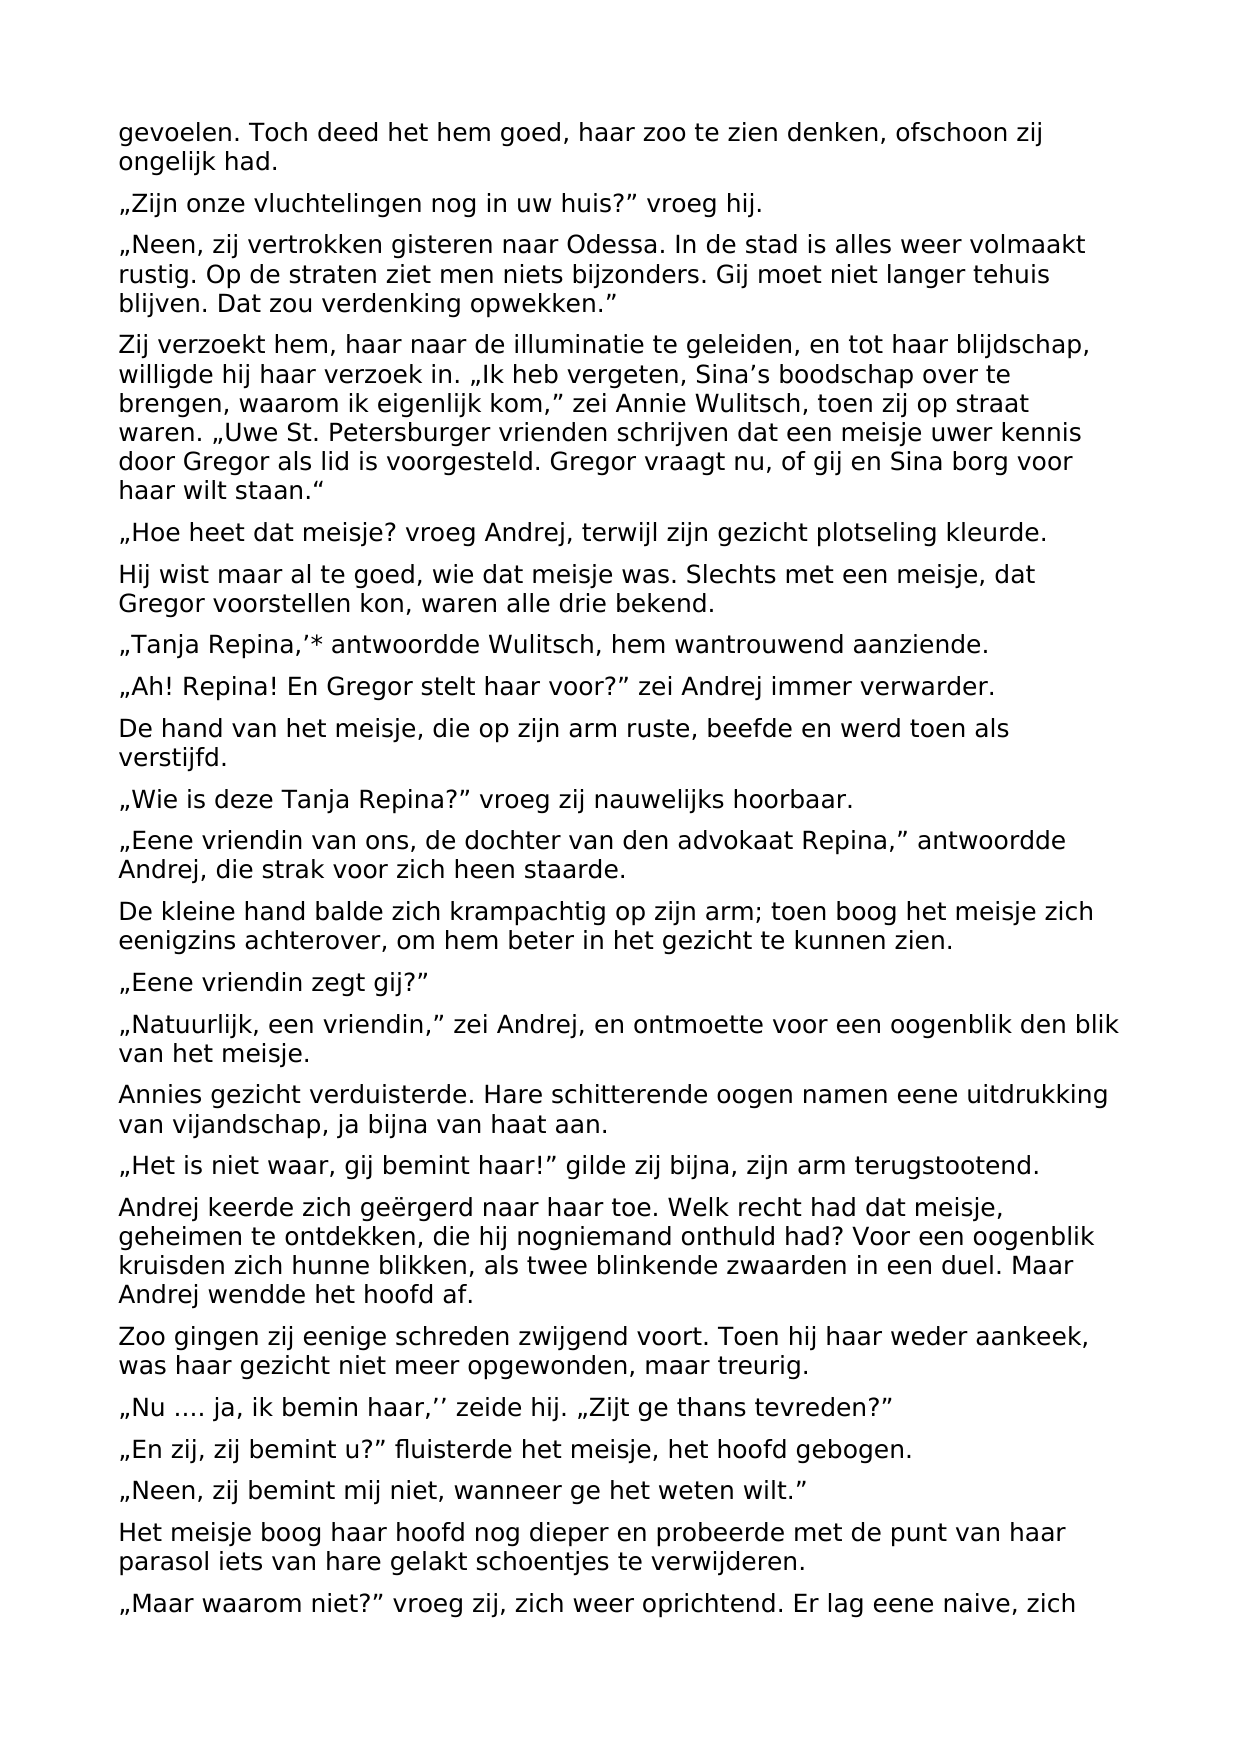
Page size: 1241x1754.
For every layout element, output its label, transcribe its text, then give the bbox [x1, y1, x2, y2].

text Het meisje boog haar hoofd nog dieper en probeerde met de punt van haar parasol iets van hare gelakt schoentjes te verwijderen. [118, 1518, 1122, 1576]
text „Eene vriendin zegt gij?” [118, 968, 1122, 997]
text „Maar waarom niet?” vroeg zij, zich weer oprichtend. Er lag eene naive, zich [118, 1589, 1122, 1618]
text „Ah! Repina! En Gregor stelt haar voor?” zei Andrej immer verwarder. [118, 672, 1122, 701]
text „Tanja Repina,’* antwoordde Wulitsch, hem wantrouwend aanziende. [118, 631, 1122, 660]
text „Wie is deze Tanja Repina?” vroeg zij nauwelijks hoorbaar. [118, 785, 1122, 814]
text gevoelen. Toch deed het hem goed, haar zoo te zien denken, ofschoon zij ongelijk had. [118, 118, 1122, 176]
text Hij wist maar al te goed, wie dat meisje was. Slechts met een meisje, dat Gregor voorstellen kon, waren alle drie bekend. [118, 560, 1122, 618]
text Annies gezicht verduisterde. Hare schitterende oogen namen eene uitdrukking van vijandschap, ja bijna van haat aan. [118, 1081, 1122, 1139]
text „Eene vriendin van ons, de dochter van den advokaat Repina,” antwoordde Andrej, die strak voor zich heen staarde. [118, 826, 1122, 885]
text De kleine hand balde zich krampachtig op zijn arm; toen boog het meisje zich eenigzins achterover, om hem beter in het gezicht te kunnen zien. [118, 897, 1122, 956]
text „Neen, zij vertrokken gisteren naar Odessa. In de stad is alles weer volmaakt rustig. Op de straten ziet men niets bijzonders. Gij moet niet langer tehuis blijven. Dat zou verdenking opwekken.” [118, 231, 1122, 318]
text „Neen, zij bemint mij niet, wanneer ge het weten wilt.” [118, 1476, 1122, 1506]
text Andrej keerde zich geërgerd naar haar toe. Welk recht had dat meisje, geheimen te ontdekken, die hij nogniemand onthuld had? Voor een oogenblik kruisden zich hunne blikken, als twee blinkende zwaarden in een duel. Maar Andrej wendde het hoofd af. [118, 1193, 1122, 1310]
text „Nu .... ja, ik bemin haar,’’ zeide hij. „Zijt ge thans tevreden?” [118, 1393, 1122, 1422]
text „Natuurlijk, een vriendin,” zei Andrej, en ontmoette voor een oogenblik den blik van het meisje. [118, 1010, 1122, 1068]
text „Het is niet waar, gij bemint haar!” gilde zij bijna, zijn arm terugstootend. [118, 1151, 1122, 1181]
text Zij verzoekt hem, haar naar de illuminatie te geleiden, en tot haar blijdschap, willigde hij haar verzoek in. „Ik heb vergeten, Sina’s boodschap over te brengen, waarom ik eigenlijk kom,” zei Annie Wulitsch, toen zij op straat waren. „Uwe St. Petersburger vrienden schrijven dat een meisje uwer kennis door Gregor als lid is voorgesteld. Gregor vraagt nu, of gij en Sina borg voor haar wilt staan.“ [118, 331, 1122, 506]
text De hand van het meisje, die op zijn arm ruste, beefde en werd toen als verstijfd. [118, 714, 1122, 772]
text „En zij, zij bemint u?” fluisterde het meisje, het hoofd gebogen. [118, 1435, 1122, 1464]
text „Zijn onze vluchtelingen nog in uw huis?” vroeg hij. [118, 189, 1122, 218]
text „Hoe heet dat meisje? vroeg Andrej, terwijl zijn gezicht plotseling kleurde. [118, 518, 1122, 547]
text Zoo gingen zij eenige schreden zwijgend voort. Toen hij haar weder aankeek, was haar gezicht niet meer opgewonden, maar treurig. [118, 1322, 1122, 1381]
